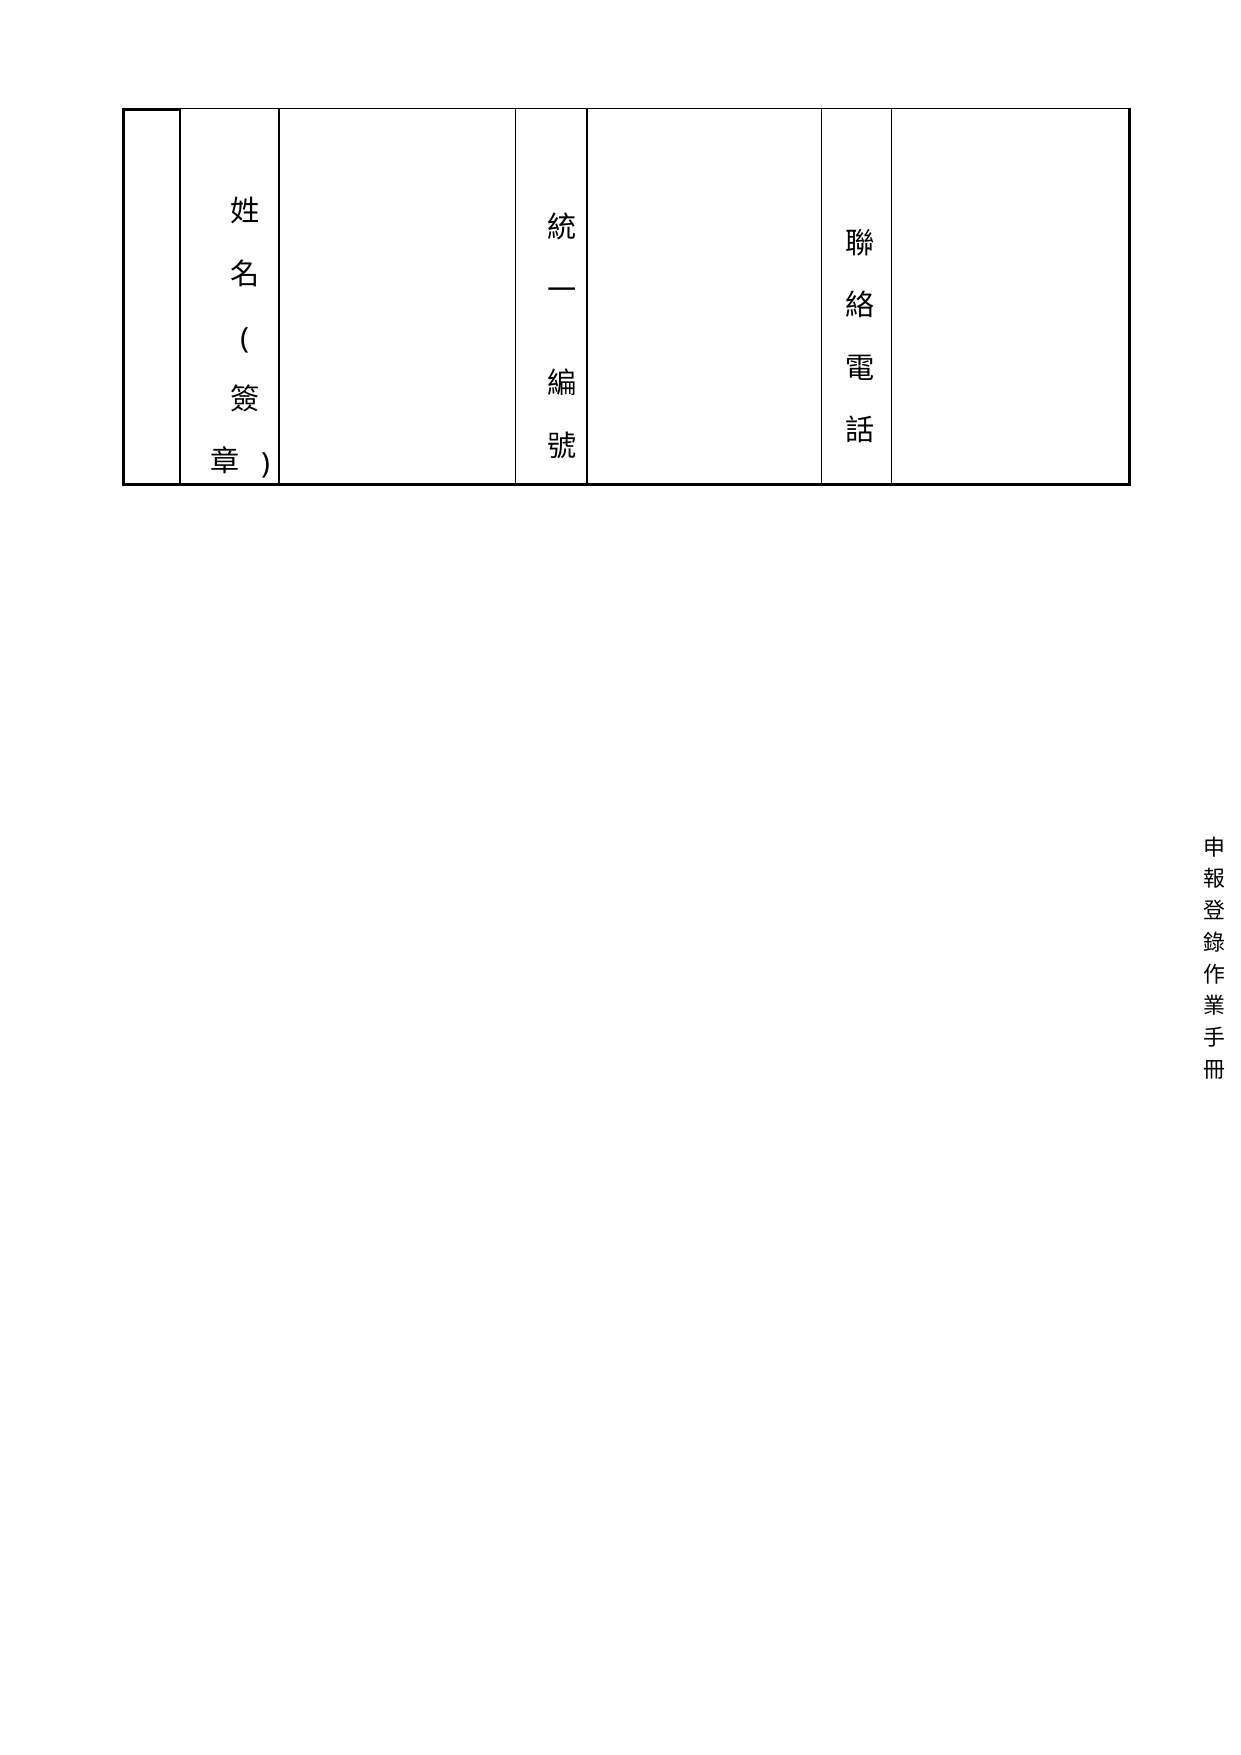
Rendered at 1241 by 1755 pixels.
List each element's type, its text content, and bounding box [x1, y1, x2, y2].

table_cell [280, 109, 515, 483]
table_cell 聯絡電話 [822, 109, 891, 483]
table_cell [892, 109, 1128, 483]
table_cell [588, 109, 821, 483]
table_cell 姓名 (簽章) [181, 109, 278, 483]
table_cell 統一 編號 [516, 109, 586, 483]
table_header 委 託 人 [125, 111, 179, 483]
